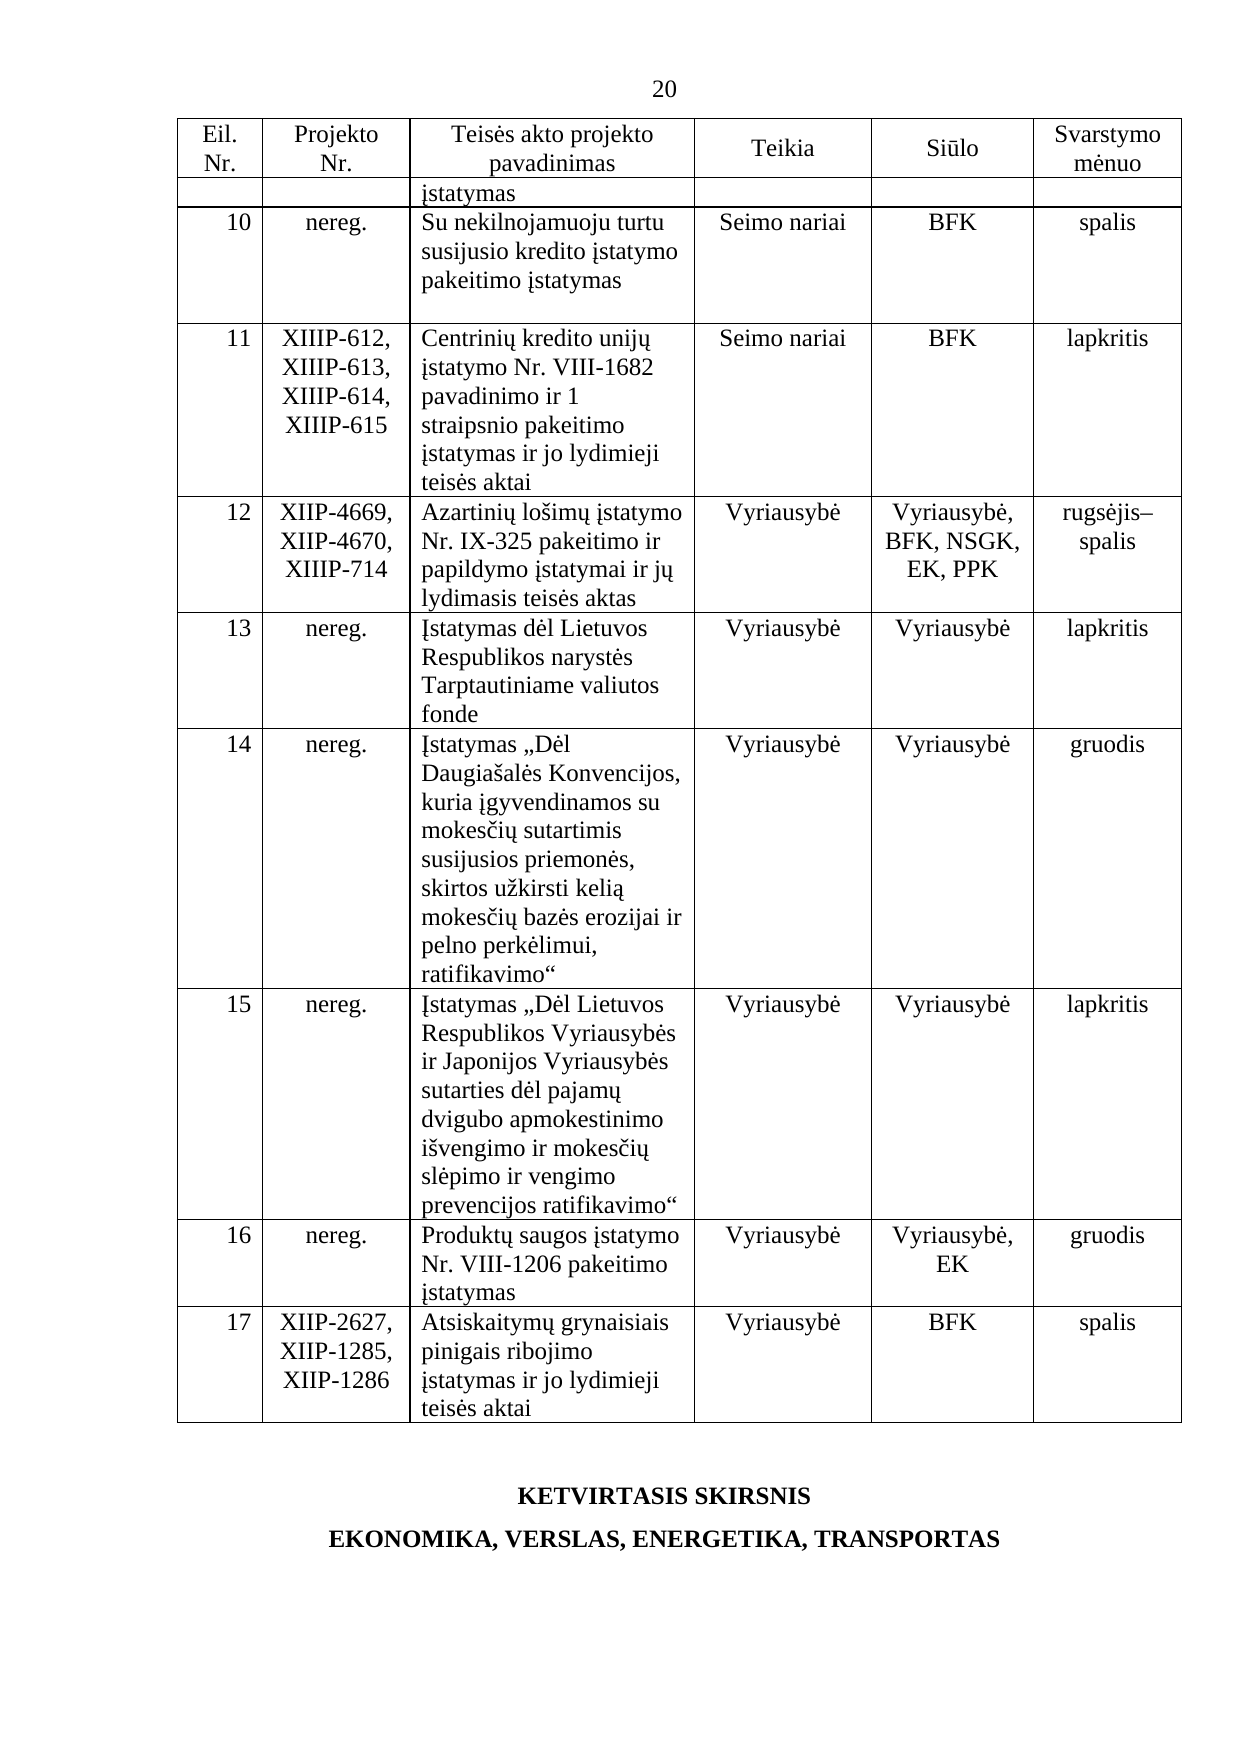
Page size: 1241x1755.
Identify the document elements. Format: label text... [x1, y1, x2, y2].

table_cell spalis [1034, 208, 1181, 322]
table_cell lapkritis [1034, 989, 1181, 1219]
table_cell Azartinių lošimų įstatymo Nr. IX-325 pakeitimo ir papildymo įstatymai ir jų lydimasis teisės aktas [411, 497, 694, 612]
table_cell spalis [1034, 1307, 1181, 1422]
table_cell Vyriausybė [872, 729, 1033, 988]
table_cell gruodis [1034, 729, 1181, 988]
table_cell [695, 178, 871, 206]
table_cell Vyriausybė [695, 497, 871, 612]
table_cell BFK [872, 324, 1033, 496]
table_cell Įstatymas „Dėl Daugiašalės Konvencijos, kuria įgyvendinamos su mokesčių sutartimis susijusios priemonės, skirtos užkirsti kelią mokesčių bazės erozijai ir pelno perkėlimui, ratifikavimo“ [411, 729, 694, 988]
table_cell nereg. [263, 989, 409, 1219]
table_cell rugsėjis– spalis [1034, 497, 1181, 612]
table_cell įstatymas [411, 178, 694, 206]
text EKONOMIKA, VERSLAS, ENERGETIKA, TRANSPORTAS [177, 1524, 1152, 1553]
table_cell Vyriausybė [695, 729, 871, 988]
table_cell XIIIP-612, XIIIP-613, XIIIP-614, XIIIP-615 [263, 324, 409, 496]
table_cell XIIP-4669, XIIP-4670, XIIIP-714 [263, 497, 409, 612]
table_cell Vyriausybė [695, 989, 871, 1219]
table_cell 12. [178, 497, 262, 612]
table_cell Vyriausybė [695, 613, 871, 728]
table_cell [872, 178, 1033, 206]
table_cell gruodis [1034, 1220, 1181, 1306]
table_header Projekto Nr. [263, 119, 409, 177]
table_cell nereg. [263, 1220, 409, 1306]
table_cell 13. [178, 613, 262, 728]
table_cell Įstatymas „Dėl Lietuvos Respublikos Vyriausybės ir Japonijos Vyriausybės sutarties dėl pajamų dvigubo apmokestinimo išvengimo ir mokesčių slėpimo ir vengimo prevencijos ratifikavimo“ [411, 989, 694, 1219]
table_cell Atsiskaitymų grynaisiais pinigais ribojimo įstatymas ir jo lydimieji teisės aktai [411, 1307, 694, 1422]
table_header Svarstymo mėnuo [1034, 119, 1181, 177]
table_cell Vyriausybė, EK [872, 1220, 1033, 1306]
table_cell [178, 178, 262, 206]
table_cell BFK [872, 1307, 1033, 1422]
table_header Siūlo [872, 119, 1033, 177]
table_cell [263, 178, 409, 206]
table_cell lapkritis [1034, 324, 1181, 496]
table_cell Vyriausybė [872, 989, 1033, 1219]
table_header Teikia [695, 119, 871, 177]
table_cell [1034, 178, 1181, 206]
table_cell 17. [178, 1307, 262, 1422]
table_cell Su nekilnojamuoju turtu susijusio kredito įstatymo pakeitimo įstatymas [411, 208, 694, 322]
table_cell nereg. [263, 729, 409, 988]
table_cell Produktų saugos įstatymo Nr. VIII-1206 pakeitimo įstatymas [411, 1220, 694, 1306]
table_cell Vyriausybė [695, 1220, 871, 1306]
table_header Eil. Nr. [178, 119, 262, 177]
table_cell nereg. [263, 208, 409, 322]
table_cell Vyriausybė [695, 1307, 871, 1422]
table_cell nereg. [263, 613, 409, 728]
table_cell 16. [178, 1220, 262, 1306]
table_cell 14. [178, 729, 262, 988]
table_cell 15. [178, 989, 262, 1219]
table_cell Seimo nariai [695, 324, 871, 496]
text KETVIRTASIS SKIRSNIS [177, 1481, 1152, 1509]
table_cell Vyriausybė, BFK, NSGK, EK, PPK [872, 497, 1033, 612]
table_cell Vyriausybė [872, 613, 1033, 728]
table_cell lapkritis [1034, 613, 1181, 728]
table_cell Centrinių kredito unijų įstatymo Nr. VIII-1682 pavadinimo ir 1 straipsnio pakeitimo įstatymas ir jo lydimieji teisės aktai [411, 324, 694, 496]
table_cell 11. [178, 324, 262, 496]
table_header Teisės akto projekto pavadinimas [411, 119, 694, 177]
table_cell BFK [872, 208, 1033, 322]
table_cell XIIP-2627, XIIP-1285, XIIP-1286 [263, 1307, 409, 1422]
table_cell Seimo nariai [695, 208, 871, 322]
table_cell Įstatymas dėl Lietuvos Respublikos narystės Tarptautiniame valiutos fonde [411, 613, 694, 728]
table_cell 10. [178, 208, 262, 322]
